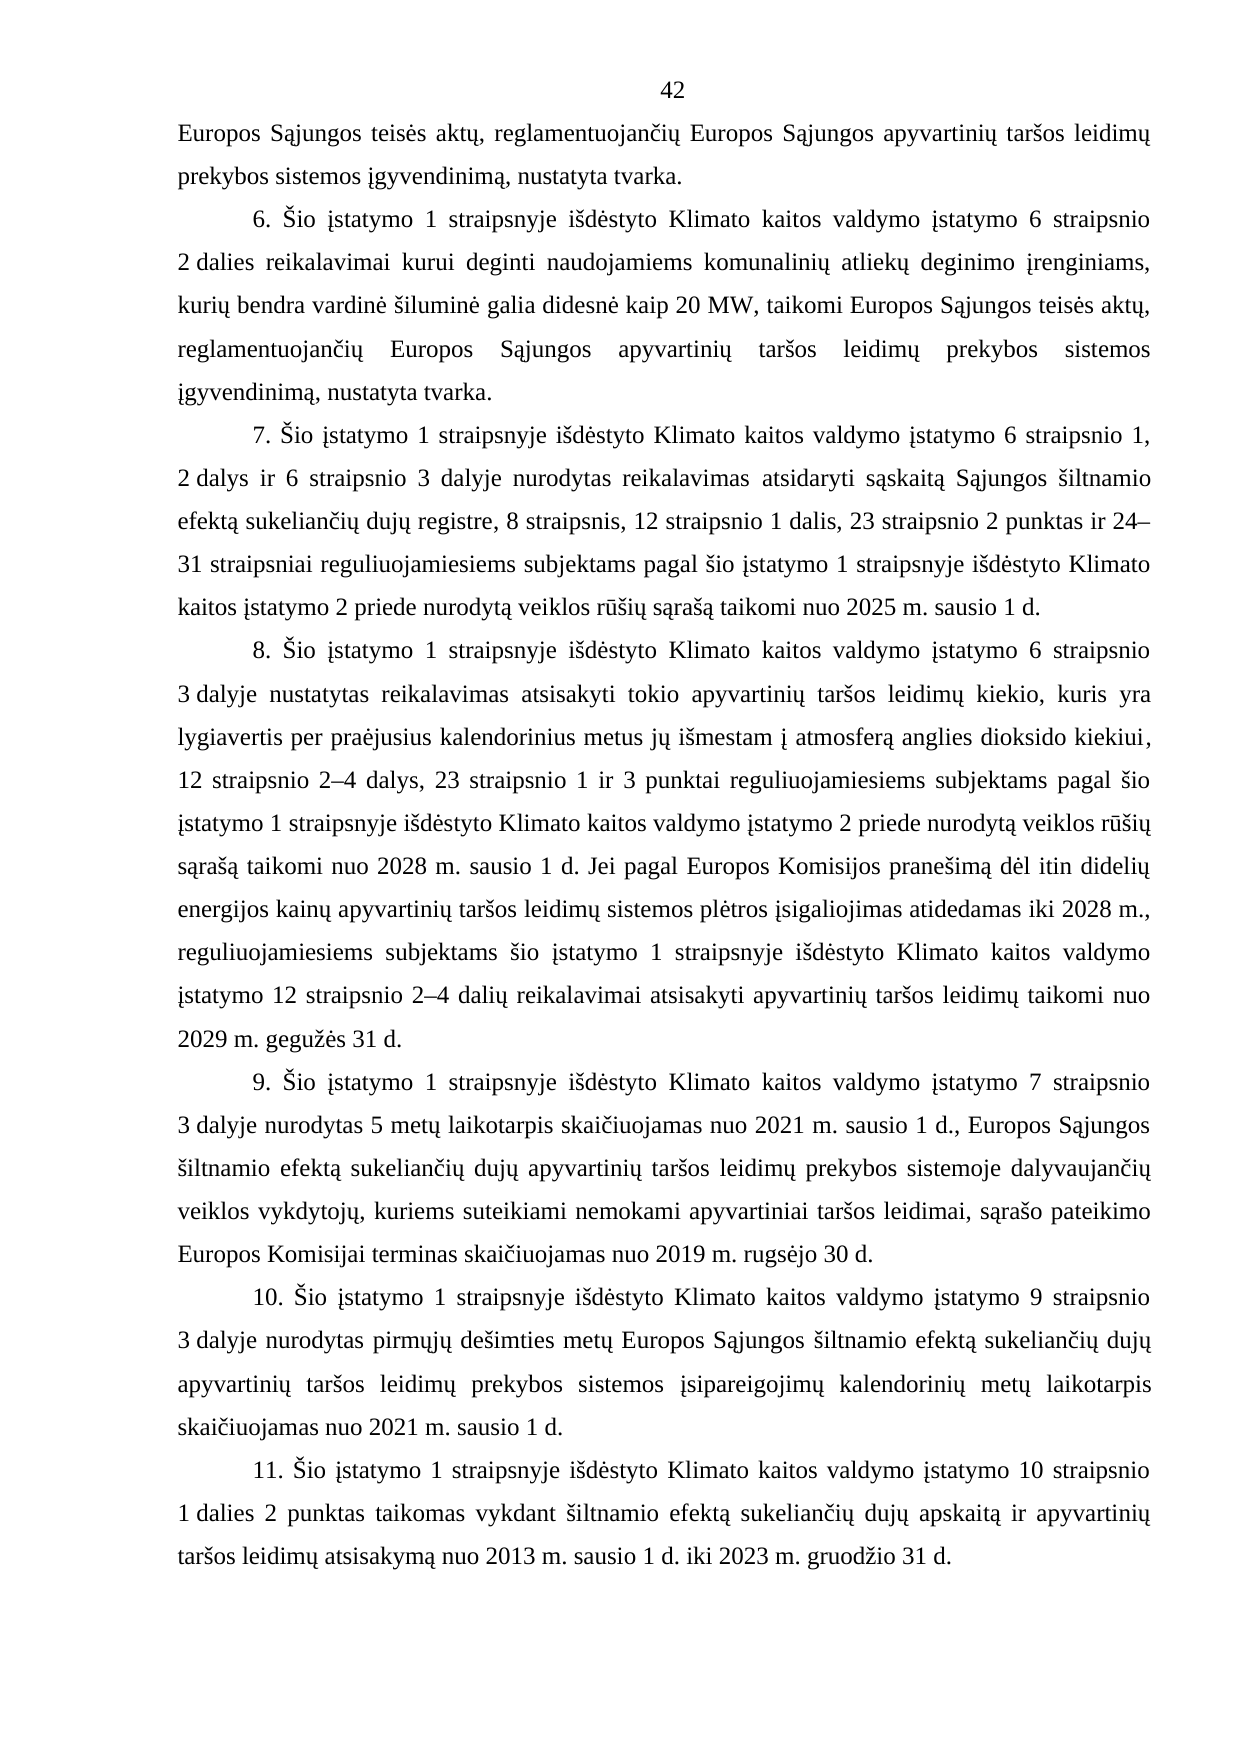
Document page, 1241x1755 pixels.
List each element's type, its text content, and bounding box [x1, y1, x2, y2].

text 11. Šio įstatymo 1 straipsnyje išdėstyto Klimato kaitos valdymo įstatymo 10 straipsnio 1 dalies 2 punktas taikomas vykdant šiltnamio efektą sukeliančių dujų apskaitą ir apyvartinių taršos leidimų atsisakymą nuo 2013 m. sausio 1 d. iki 2023 m. gruodžio 31 d. [177, 1455, 1152, 1570]
text 7. Šio įstatymo 1 straipsnyje išdėstyto Klimato kaitos valdymo įstatymo 6 straipsnio 1, 2 dalys ir 6 straipsnio 3 dalyje nurodytas reikalavimas atsidaryti sąskaitą Sąjungos šiltnamio efektą sukeliančių dujų registre, 8 straipsnis, 12 straipsnio 1 dalis, 23 straipsnio 2 punktas ir 24–31 straipsniai reguliuojamiesiems subjektams pagal šio įstatymo 1 straipsnyje išdėstyto Klimato kaitos įstatymo 2 priede nurodytą veiklos rūšių sąrašą taikomi nuo 2025 m. sausio 1 d. [177, 420, 1152, 621]
text 6. Šio įstatymo 1 straipsnyje išdėstyto Klimato kaitos valdymo įstatymo 6 straipsnio 2 dalies reikalavimai kurui deginti naudojamiems komunalinių atliekų deginimo įrenginiams, kurių bendra vardinė šiluminė galia didesnė kaip 20 MW, taikomi Europos Sąjungos teisės aktų, reglamentuojančių Europos Sąjungos apyvartinių taršos leidimų prekybos sistemos įgyvendinimą, nustatyta tvarka. [177, 204, 1152, 406]
text Europos Sąjungos teisės aktų, reglamentuojančių Europos Sąjungos apyvartinių taršos leidimų prekybos sistemos įgyvendinimą, nustatyta tvarka. [177, 118, 1152, 190]
text 9. Šio įstatymo 1 straipsnyje išdėstyto Klimato kaitos valdymo įstatymo 7 straipsnio 3 dalyje nurodytas 5 metų laikotarpis skaičiuojamas nuo 2021 m. sausio 1 d., Europos Sąjungos šiltnamio efektą sukeliančių dujų apyvartinių taršos leidimų prekybos sistemoje dalyvaujančių veiklos vykdytojų, kuriems suteikiami nemokami apyvartiniai taršos leidimai, sąrašo pateikimo Europos Komisijai terminas skaičiuojamas nuo 2019 m. rugsėjo 30 d. [177, 1067, 1152, 1268]
text 8. Šio įstatymo 1 straipsnyje išdėstyto Klimato kaitos valdymo įstatymo 6 straipsnio 3 dalyje nustatytas reikalavimas atsisakyti tokio apyvartinių taršos leidimų kiekio, kuris yra lygiavertis per praėjusius kalendorinius metus jų išmestam į atmosferą anglies dioksido kiekiui, 12 straipsnio 2–4 dalys, 23 straipsnio 1 ir 3 punktai reguliuojamiesiems subjektams pagal šio įstatymo 1 straipsnyje išdėstyto Klimato kaitos valdymo įstatymo 2 priede nurodytą veiklos rūšių sąrašą taikomi nuo 2028 m. sausio 1 d. Jei pagal Europos Komisijos pranešimą dėl itin didelių energijos kainų apyvartinių taršos leidimų sistemos plėtros įsigaliojimas atidedamas iki 2028 m., reguliuojamiesiems subjektams šio įstatymo 1 straipsnyje išdėstyto Klimato kaitos valdymo įstatymo 12 straipsnio 2–4 dalių reikalavimai atsisakyti apyvartinių taršos leidimų taikomi nuo 2029 m. gegužės 31 d. [177, 636, 1152, 1052]
text 10. Šio įstatymo 1 straipsnyje išdėstyto Klimato kaitos valdymo įstatymo 9 straipsnio 3 dalyje nurodytas pirmųjų dešimties metų Europos Sąjungos šiltnamio efektą sukeliančių dujų apyvartinių taršos leidimų prekybos sistemos įsipareigojimų kalendorinių metų laikotarpis skaičiuojamas nuo 2021 m. sausio 1 d. [177, 1282, 1152, 1441]
